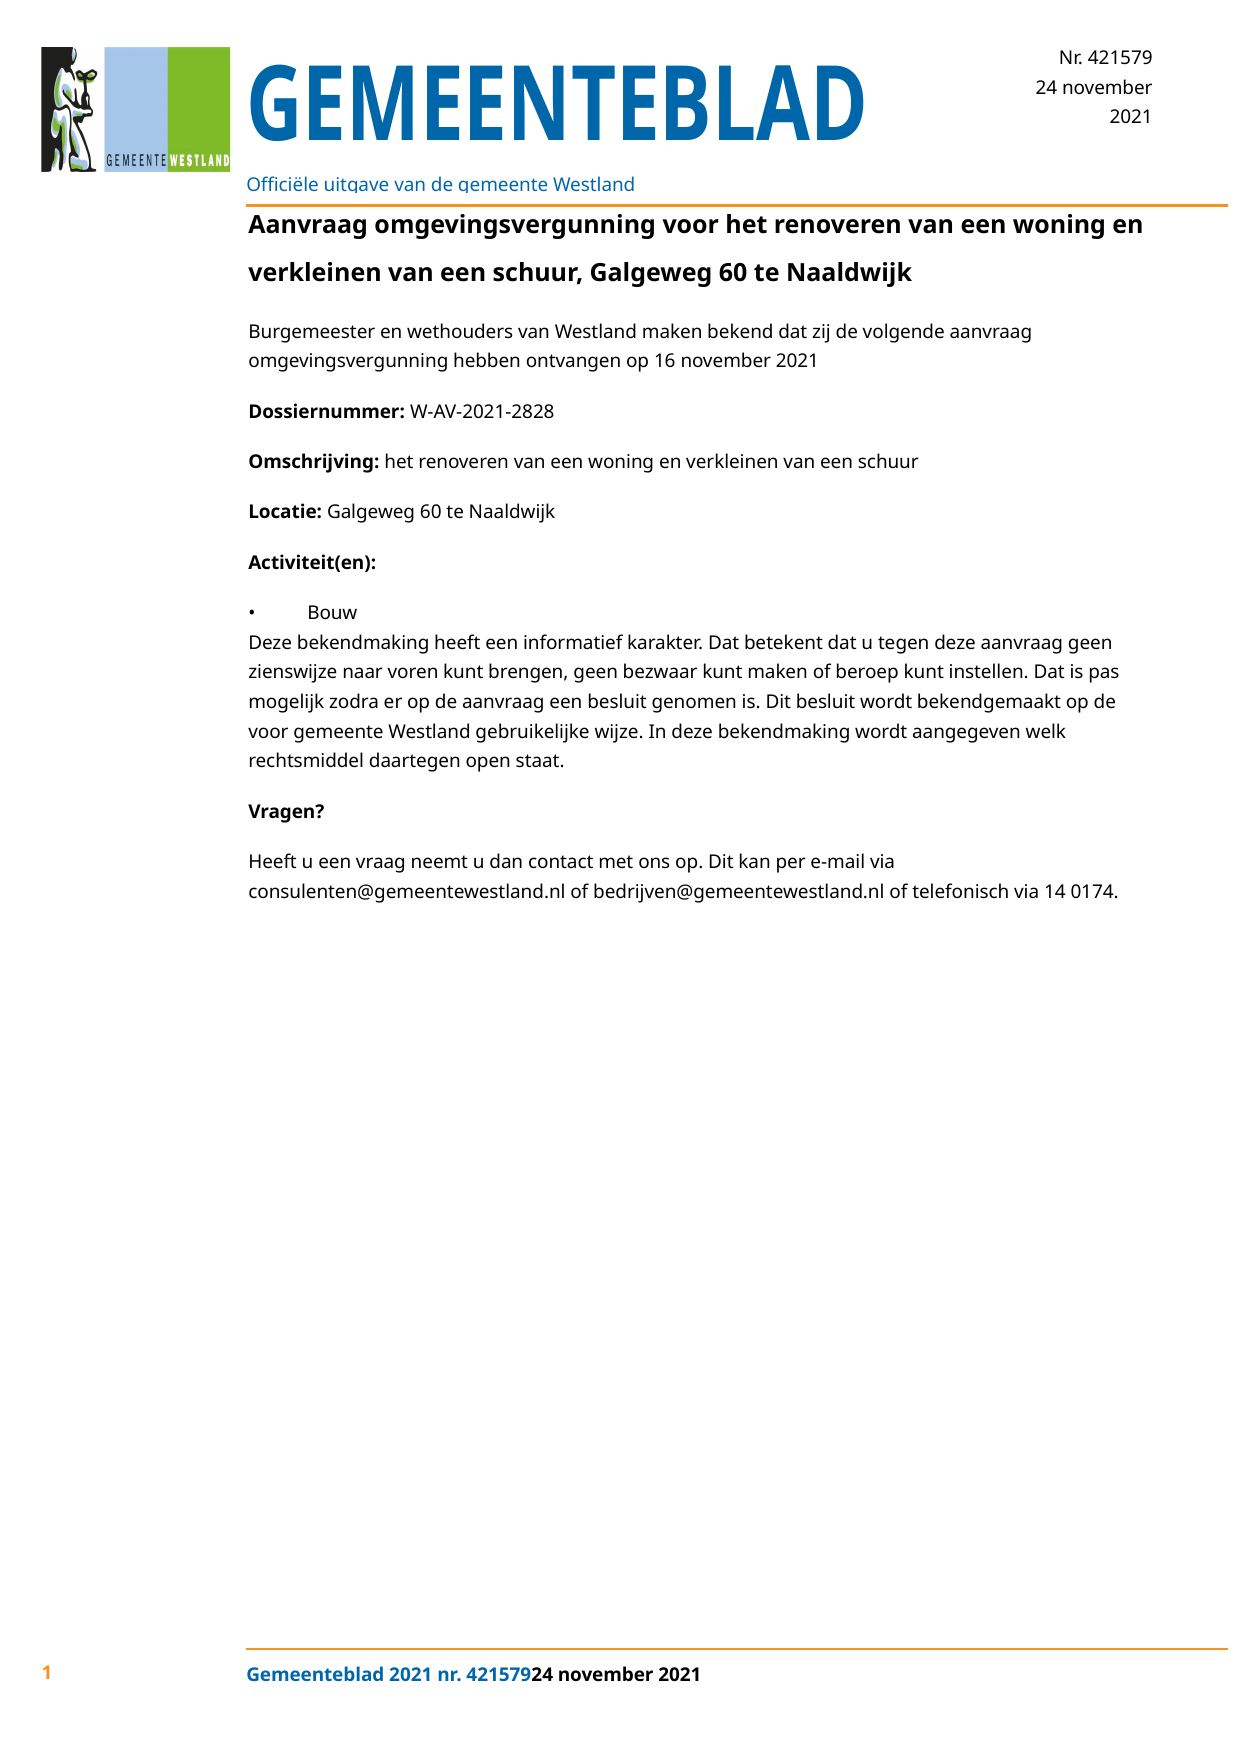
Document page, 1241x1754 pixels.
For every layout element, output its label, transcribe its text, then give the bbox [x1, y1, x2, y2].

list Bouw [248, 599, 1152, 625]
text Dossiernummer: W-AV-2021-2828 [248, 398, 1152, 424]
text Aanvraag omgevingsvergunning voor het renoveren van een woning en verkleinen van een schuur, Galgeweg 60 te Naaldwijk [248, 207, 1152, 288]
text Heeft u een vraag neemt u dan contact met ons op. Dit kan per e-mail via consulenten@gemeentewestland.nl of bedrijven@gemeentewestland.nl of telefonisch via 14 0174. [248, 848, 1152, 904]
text Burgemeester en wethouders van Westland maken bekend dat zij de volgende aanvraag omgevingsvergunning hebben ontvangen op 16 november 2021 [248, 318, 1152, 373]
text Vragen? [248, 798, 1152, 824]
text Locatie: Galgeweg 60 te Naaldwijk [248, 499, 1152, 524]
picture [41, 47, 231, 172]
text Activiteit(en): [248, 549, 1152, 575]
text Omschrijving: het renoveren van een woning en verkleinen van een schuur [248, 448, 1152, 474]
text Deze bekendmaking heeft een informatief karakter. Dat betekent dat u tegen deze aanvraag geen zienswijze naar voren kunt brengen, geen bezwaar kunt maken of beroep kunt instellen. Dat is pas mogelijk zodra er op de aanvraag een besluit genomen is. Dit besluit wordt bekendgemaakt op de voor gemeente Westland gebruikelijke wijze. In deze bekendmaking wordt aangegeven welk rechtsmiddel daartegen open staat. [248, 629, 1152, 773]
